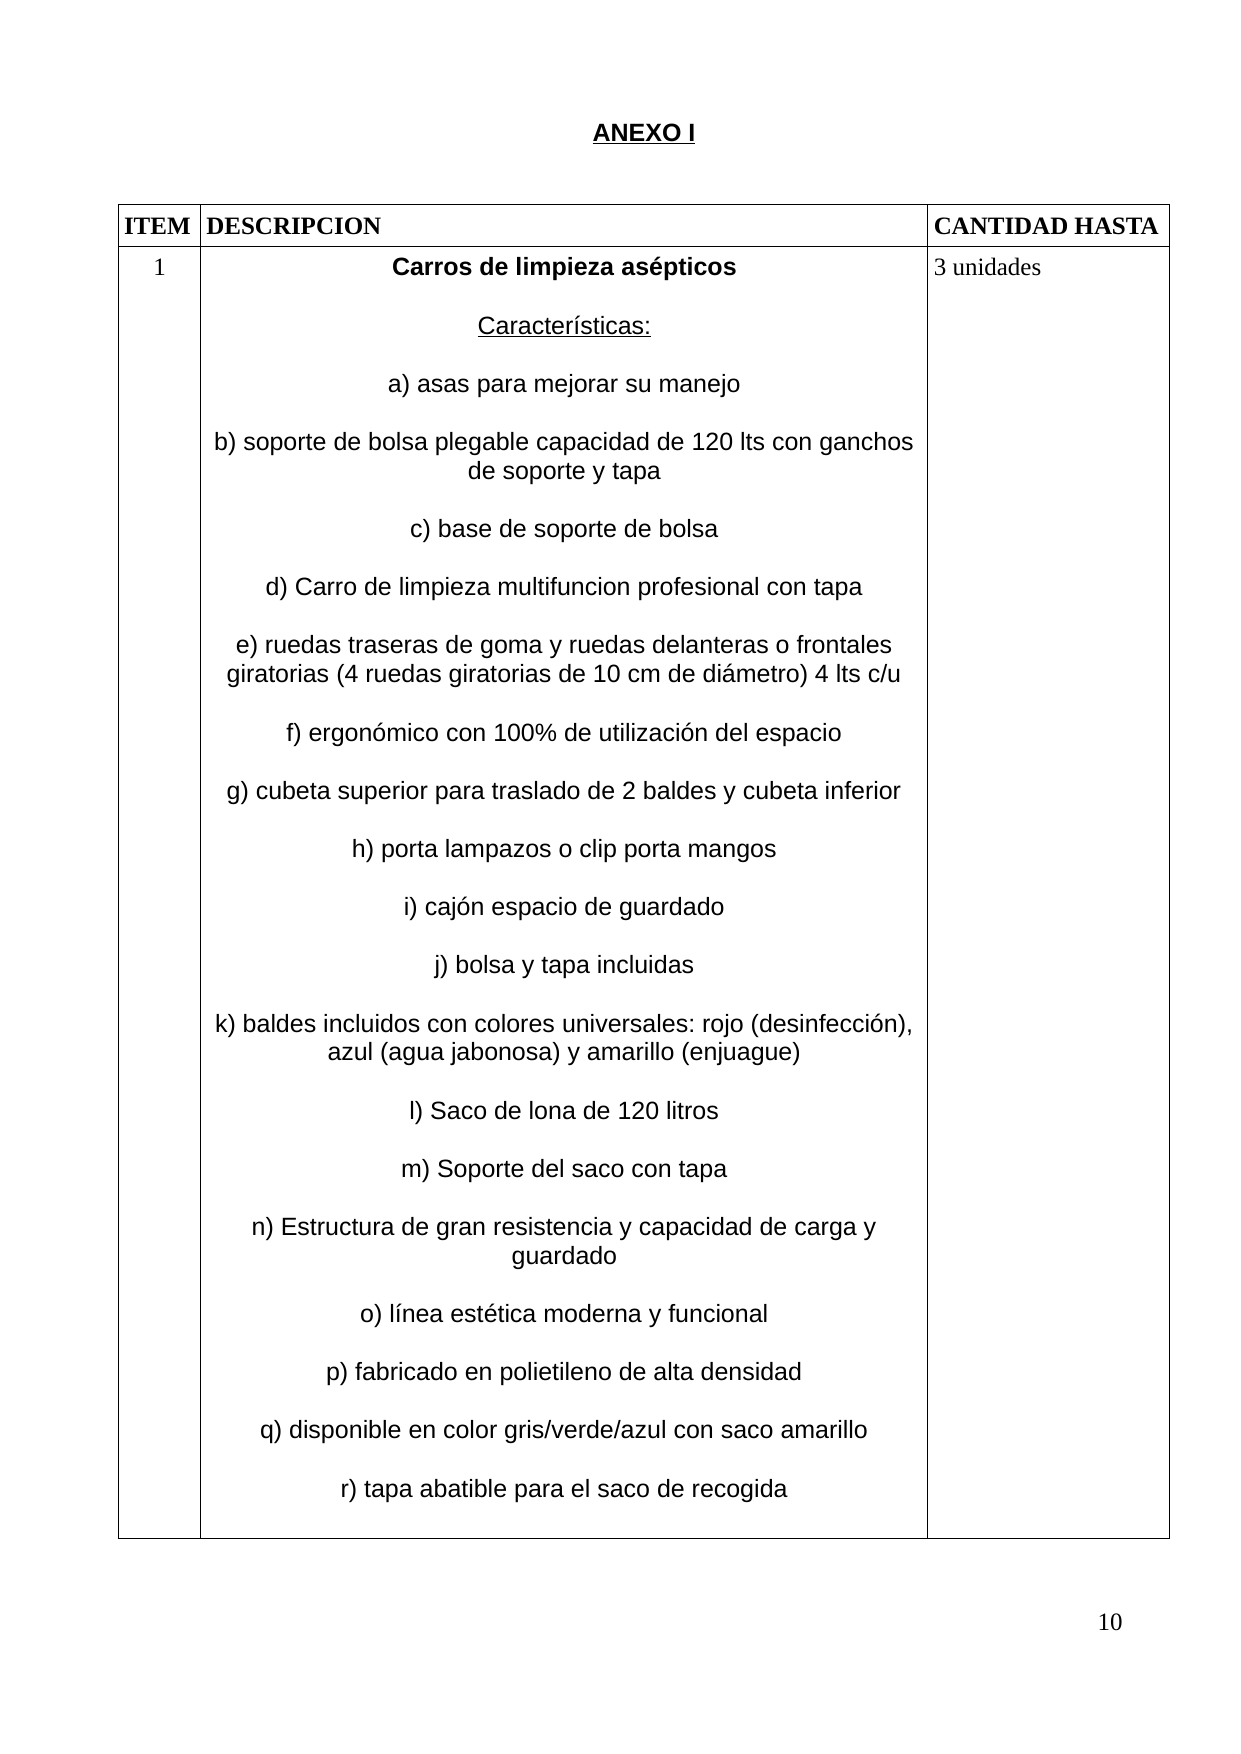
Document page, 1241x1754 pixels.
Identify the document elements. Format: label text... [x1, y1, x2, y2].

table_cell 1 [119, 247, 200, 1538]
table_header DESCRIPCION [201, 205, 927, 246]
table_cell Carros de limpieza asépticos Características: a) asas para mejorar su manejo b) soporte de bolsa plegable capacidad de 120 lts con ganchos de soporte y tapa c) base de soporte de bolsa d) Carro de limpieza multifuncion profesional con tapa e) ruedas traseras de goma y ruedas delanteras o frontales giratorias (4 ruedas giratorias de 10 cm de diámetro) 4 lts c/u f) ergonómico con 100% de utilización del espacio g) cubeta superior para traslado de 2 baldes y cubeta inferior h) porta lampazos o clip porta mangos i) cajón espacio de guardado j) bolsa y tapa incluidas k) baldes incluidos con colores universales: rojo (desinfección), azul (agua jabonosa) y amarillo (enjuague) l) Saco de lona de 120 litros m) Soporte del saco con tapa n) Estructura de gran resistencia y capacidad de carga y guardado o) línea estética moderna y funcional p) fabricado en polietileno de alta densidad q) disponible en color gris/verde/azul con saco amarillo r) tapa abatible para el saco de recogida [201, 247, 927, 1538]
text ANEXO I [165, 118, 1122, 147]
table_header CANTIDAD HASTA [928, 205, 1169, 246]
table_header ITEM [119, 205, 200, 246]
table_cell 3 unidades [928, 247, 1169, 1538]
